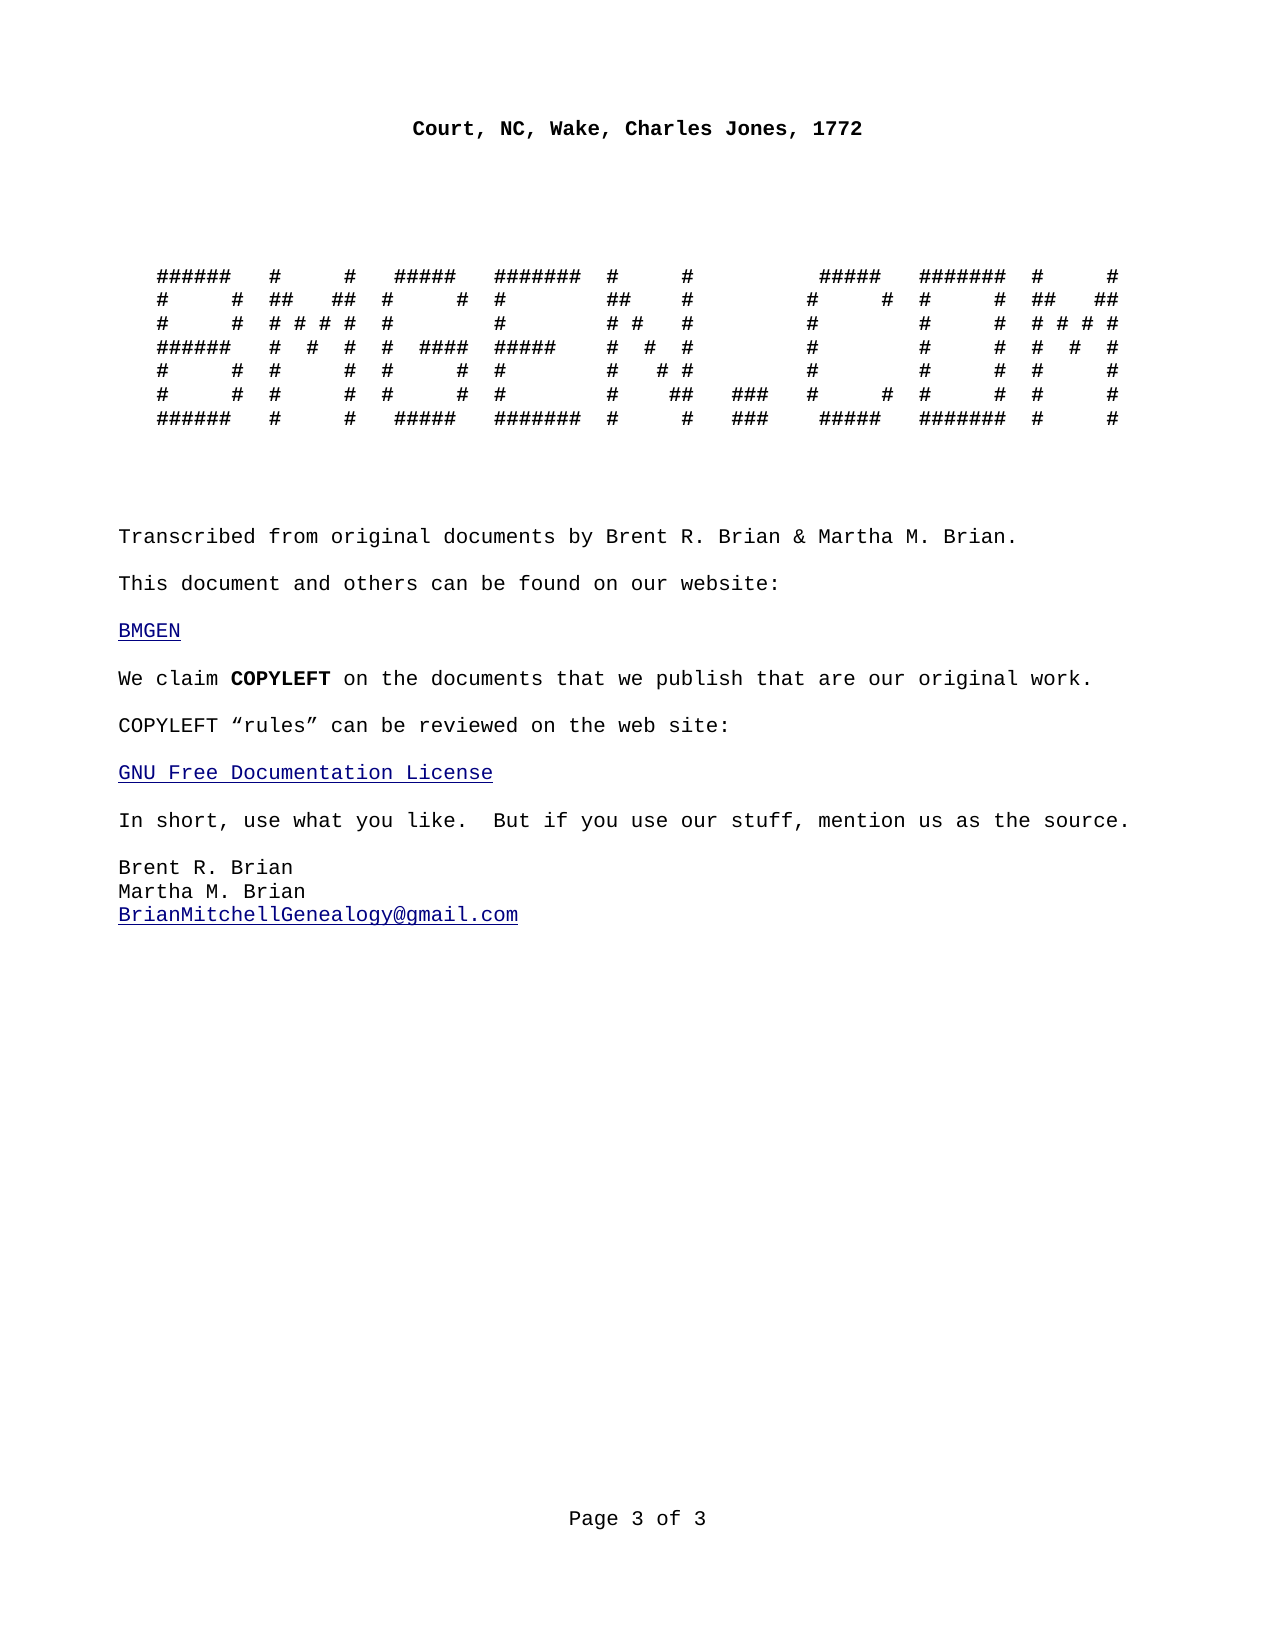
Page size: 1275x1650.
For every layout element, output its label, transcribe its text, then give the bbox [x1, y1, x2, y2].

text We claim COPYLEFT on the documents that we publish that are our original work. [118, 668, 1157, 691]
text BMGEN [118, 621, 1157, 644]
text ###### # # ##### ####### # # ##### ####### # # [118, 266, 1157, 289]
text # # # # # # # # # # # # # # # # # # [118, 313, 1157, 337]
text Transcribed from original documents by Brent R. Brian & Martha M. Brian. [118, 526, 1157, 549]
text BrianMitchellGenealogy@gmail.com [118, 904, 1157, 928]
text Martha M. Brian [118, 881, 1157, 904]
text # # ## ## # # # ## # # # # # ## ## [118, 289, 1157, 313]
text This document and others can be found on our website: [118, 573, 1157, 597]
text In short, use what you like. But if you use our stuff, mention us as the source. [118, 810, 1157, 833]
text Brent R. Brian [118, 857, 1157, 881]
text # # # # # # # # # # # # # # # [118, 360, 1157, 384]
text COPYLEFT “rules” can be reviewed on the web site: [118, 715, 1157, 739]
text ###### # # ##### ####### # # ### ##### ####### # # [118, 408, 1157, 431]
text ###### # # # # #### ##### # # # # # # # # # [118, 337, 1157, 360]
text GNU Free Documentation License [118, 762, 1157, 786]
text # # # # # # # # ## ### # # # # # # [118, 384, 1157, 408]
